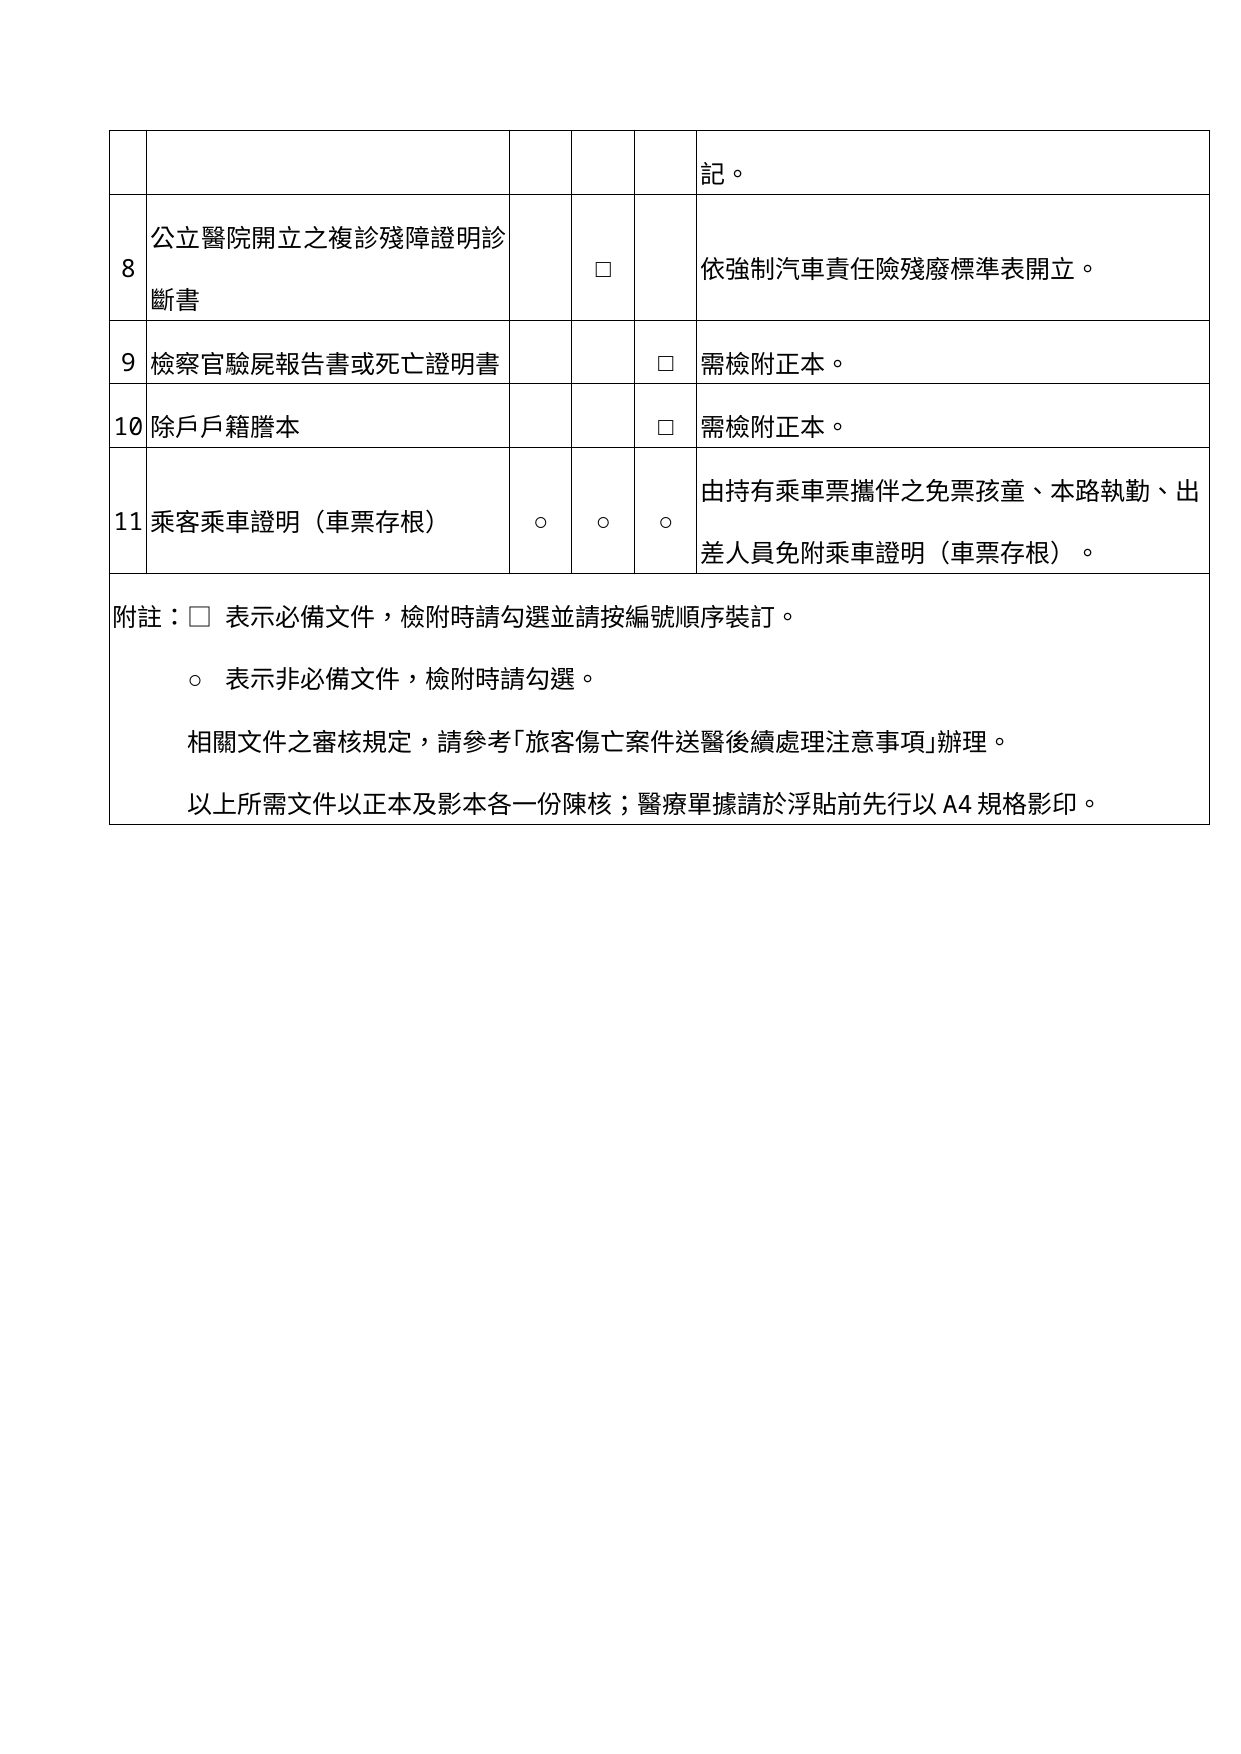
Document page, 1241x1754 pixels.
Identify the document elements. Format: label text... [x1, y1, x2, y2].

table_cell [510, 131, 571, 193]
table_cell 由持有乘車票攜伴之免票孩童、本路執勤、出差人員免附乘車證明（車票存根）。 [697, 448, 1209, 573]
table_cell [635, 195, 696, 319]
table_cell □ [572, 195, 634, 319]
table_cell 11 [110, 448, 146, 573]
table_cell [572, 384, 634, 447]
table_cell 9 [110, 321, 146, 383]
table_cell 8 [110, 195, 146, 319]
table_cell ○ [510, 448, 571, 573]
table_cell [147, 131, 509, 193]
table_cell 乘客乘車證明（車票存根） [147, 448, 509, 573]
table_cell [510, 195, 571, 319]
table_cell 檢察官驗屍報告書或死亡證明書 [147, 321, 509, 383]
table_cell □ [635, 384, 696, 447]
table_cell 需檢附正本。 [697, 321, 1209, 383]
table_cell 記。 [697, 131, 1209, 193]
table_cell ○ [635, 448, 696, 573]
table_cell 依強制汽車責任險殘廢標準表開立。 [697, 195, 1209, 319]
table_cell 附註：□ 表示必備文件，檢附時請勾選並請按編號順序裝訂。 表示非必備文件，檢附時請勾選。 相關文件之審核規定，請參考｢旅客傷亡案件送醫後續處理注意事項｣辦理。 以上所需文件以正本及影本各一份陳核；醫療單據請於浮貼前先行以A4規格影印。 [110, 574, 1209, 824]
table_cell 公立醫院開立之複診殘障證明診斷書 [147, 195, 509, 319]
table_cell [510, 384, 571, 447]
table_cell 除戶戶籍謄本 [147, 384, 509, 447]
table_cell □ [635, 321, 696, 383]
table_cell 10 [110, 384, 146, 447]
table_cell [572, 321, 634, 383]
table_cell [510, 321, 571, 383]
table_cell 需檢附正本。 [697, 384, 1209, 447]
table_cell [110, 131, 146, 193]
table_cell ○ [572, 448, 634, 573]
table_cell [572, 131, 634, 193]
table_cell [635, 131, 696, 193]
